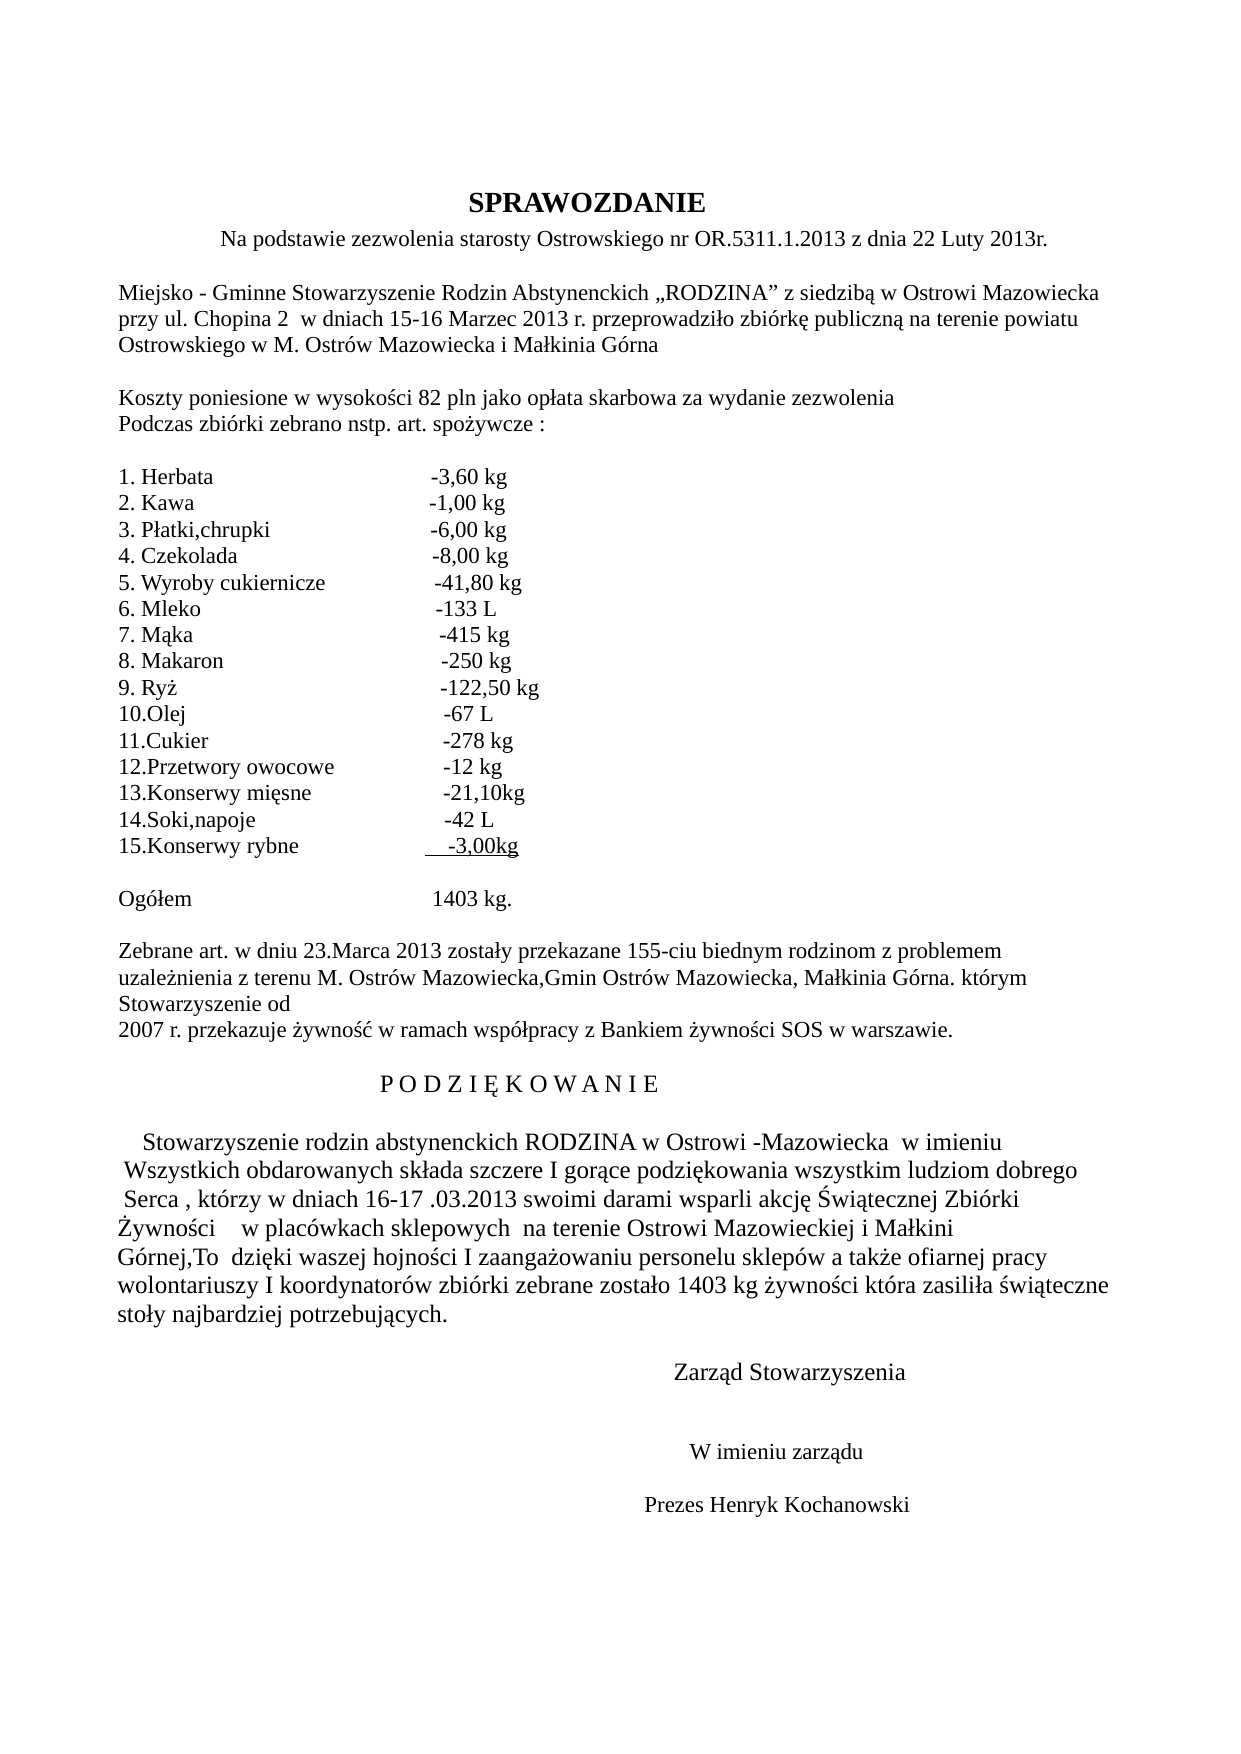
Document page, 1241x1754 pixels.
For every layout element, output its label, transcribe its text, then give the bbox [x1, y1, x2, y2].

text 6. Mleko -133 L [118, 595, 1122, 621]
text 12.Przetwory owocowe -12 kg [118, 753, 1122, 779]
text 2007 r. przekazuje żywność w ramach współpracy z Bankiem żywności SOS w warszawie. [118, 1017, 1122, 1043]
text Koszty poniesione w wysokości 82 pln jako opłata skarbowa za wydanie zezwolenia [118, 384, 1122, 410]
text Na podstawie zezwolenia starosty Ostrowskiego nr OR.5311.1.2013 z dnia 22 Luty 2013r. [118, 219, 1122, 252]
text 5. Wyroby cukiernicze -41,80 kg [118, 568, 1122, 595]
text 11.Cukier -278 kg [118, 727, 1122, 753]
text Miejsko - Gminne Stowarzyszenie Rodzin Abstynenckich „RODZINA” z siedzibą w Ostrowi Mazowiecka przy ul. Chopina 2 w dniach 15-16 Marzec 2013 r. przeprowadziło zbiórkę publiczną na terenie powiatu Ostrowskiego w M. Ostrów Mazowiecka i Małkinia Górna [118, 279, 1122, 358]
text Ogółem 1403 kg. [118, 885, 1122, 911]
text 8. Makaron -250 kg [118, 648, 1122, 674]
text SPRAWOZDANIE [118, 185, 1122, 219]
text 10.Olej -67 L [118, 700, 1122, 727]
text 7. Mąka -415 kg [118, 621, 1122, 648]
text Prezes Henryk Kochanowski [118, 1491, 1122, 1517]
text 13.Konserwy mięsne -21,10kg [118, 779, 1122, 806]
text 15.Konserwy rybne -3,00kg [118, 832, 1122, 858]
text 14.Soki,napoje -42 L [118, 806, 1122, 832]
text Podczas zbiórki zebrano nstp. art. spożywcze : [118, 410, 1122, 437]
text 4. Czekolada -8,00 kg [118, 542, 1122, 568]
text 3. Płatki,chrupki -6,00 kg [118, 516, 1122, 542]
text 2. Kawa -1,00 kg [118, 489, 1122, 516]
text Zebrane art. w dniu 23.Marca 2013 zostały przekazane 155-ciu biednym rodzinom z problemem uzależnienia z terenu M. Ostrów Mazowiecka,Gmin Ostrów Mazowiecka, Małkinia Górna. którym Stowarzyszenie od [118, 937, 1122, 1017]
text W imieniu zarządu [118, 1438, 1122, 1464]
table_header P O D Z I Ę K O W A N I E Stowarzyszenie rodzin abstynenckich RODZINA w Ostrowi -Mazowiecka w imieniu Wszystkich obdarowanych składa szczere I gorące podziękowania wszystkim ludziom dobrego Serca , którzy w dniach 16-17 .03.2013 swoimi darami wsparli akcję Świątecznej Zbiórki Żywności w placówkach sklepowych na terenie Ostrowi Mazowieckiej i Małkini Górnej,To dzięki waszej hojności I zaangażowaniu personelu sklepów a także ofiarnej pracy wolontariuszy I koordynatorów zbiórki zebrane zostało 1403 kg żywności która zasiliła świąteczne stoły najbardziej potrzebujących. Zarząd Stowarzyszenia [117, 1069, 1121, 1386]
text 1. Herbata -3,60 kg [118, 463, 1122, 489]
text 9. Ryż -122,50 kg [118, 674, 1122, 700]
